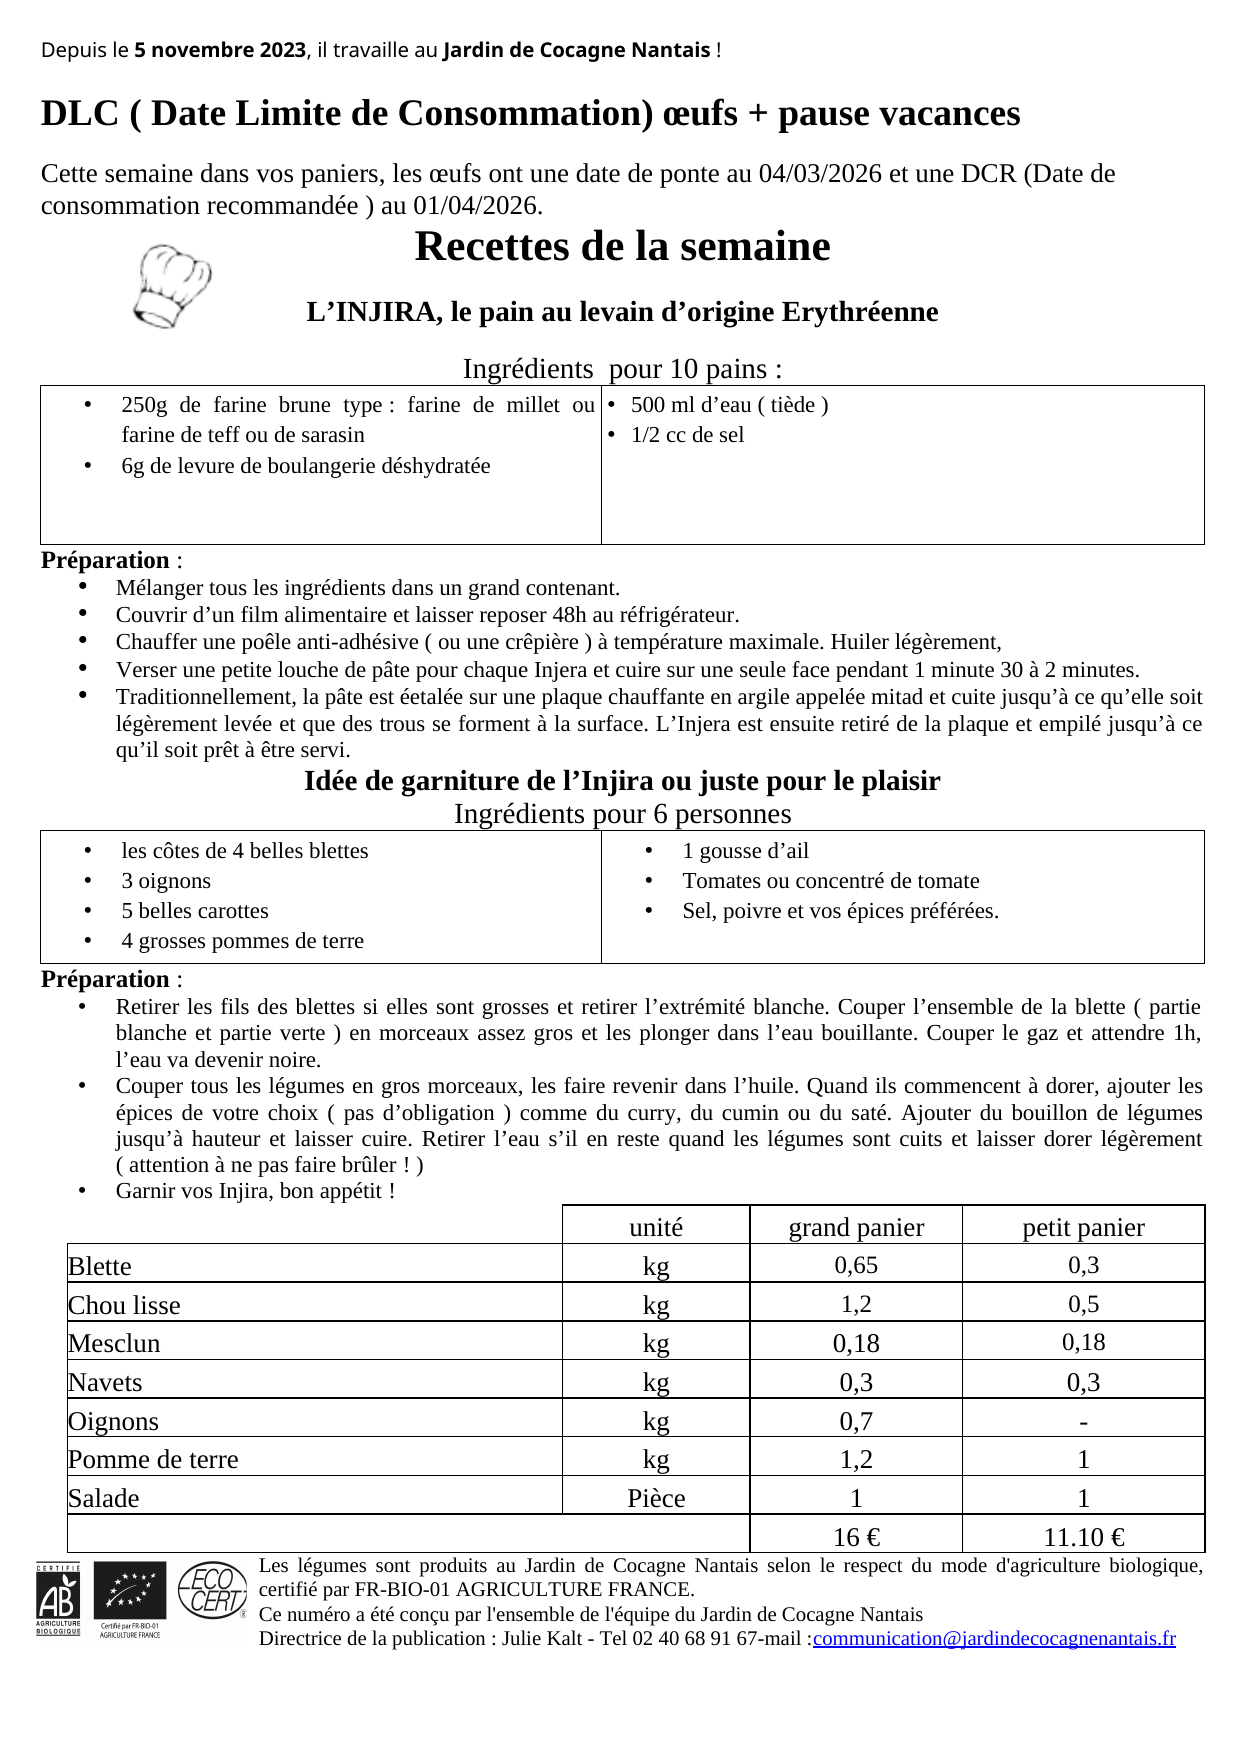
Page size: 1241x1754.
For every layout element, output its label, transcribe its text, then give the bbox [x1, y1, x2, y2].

table_cell Pomme de terre [68, 1437, 562, 1474]
table_cell 0,5 [963, 1283, 1204, 1320]
table_cell 0,3 [963, 1360, 1204, 1397]
text Ingrédients pour 10 pains : [41, 351, 1205, 384]
table_cell 1,2 [751, 1283, 962, 1320]
table_cell 0,3 [963, 1244, 1204, 1281]
text Recettes de la semaine [41, 220, 1205, 270]
table_cell 0,3 [751, 1360, 962, 1397]
table_header les côtes de 4 belles blettes 3 oignons 5 belles carottes 4 grosses pommes de terre [41, 831, 601, 963]
text Directrice de la publication : Julie Kalt - Tel 02 40 68 91 67-mail :communication@jardindecocagnenantais.fr [41, 1626, 1205, 1649]
table_cell [68, 1515, 749, 1552]
list Couper tous les légumes en gros morceaux, les faire revenir dans l’huile. Quand ils commencent à dorer, ajouter les épices de votre choix ( pas d’obligation ) comme du curry, du cumin ou du saté. Ajouter du bouillon de légumes jusqu’à hauteur et laisser cuire. Retirer l’eau s’il en reste quand les légumes sont cuits et laisser dorer légèrement ( attention à ne pas faire brûler ! ) [78, 1072, 1205, 1178]
table_cell kg [563, 1360, 749, 1397]
list Verser une petite louche de pâte pour chaque Injera et cuire sur une seule face pendant 1 minute 30 à 2 minutes. [78, 656, 1205, 683]
table_cell kg [563, 1322, 749, 1358]
table_cell Mesclun [68, 1322, 562, 1358]
table_cell 16 € [751, 1515, 962, 1552]
list Retirer les fils des blettes si elles sont grosses et retirer l’extrémité blanche. Couper l’ensemble de la blette ( partie blanche et partie verte ) en morceaux assez gros et les plonger dans l’eau bouillante. Couper le gaz et attendre 1h, l’eau va devenir noire. [78, 993, 1205, 1072]
table_cell 1,2 [751, 1437, 962, 1474]
table_header petit panier [963, 1206, 1204, 1243]
table_cell kg [563, 1244, 749, 1281]
text Les légumes sont produits au Jardin de Cocagne Nantais selon le respect du mode d'agriculture biologique, certifié par FR-BIO-01 AGRICULTURE FRANCE. [41, 1553, 1205, 1601]
table_header unité [563, 1206, 749, 1243]
text Depuis le 5 novembre 2023, il travaille au Jardin de Cocagne Nantais ! [41, 35, 1205, 63]
table_cell 11,10 € [963, 1515, 1204, 1552]
table_cell Chou lisse [68, 1283, 562, 1320]
table_cell - [963, 1399, 1204, 1436]
table_cell 0,18 [751, 1322, 962, 1358]
table_cell Blette [68, 1244, 562, 1281]
picture [35, 1560, 247, 1641]
text L’INJIRA, le pain au levain d’origine Erythréenne [232, 294, 1205, 351]
list Mélanger tous les ingrédients dans un grand contenant. [78, 574, 1205, 601]
table_cell Pièce [563, 1476, 749, 1513]
list Chauffer une poêle anti-adhésive ( ou une crêpière ) à température maximale. Huiler légèrement, [78, 628, 1205, 656]
table_cell 1 [963, 1476, 1204, 1513]
text Ingrédients pour 6 personnes [41, 796, 1205, 830]
table_cell kg [563, 1437, 749, 1474]
table_cell 1 [751, 1476, 962, 1513]
table_header 250g de farine brune type : farine de millet ou farine de teff ou de sarasin 6g de levure de boulangerie déshydratée [41, 386, 601, 544]
table_cell 1 [963, 1437, 1204, 1474]
table_cell 0,7 [751, 1399, 962, 1436]
text [41, 294, 106, 351]
table_cell kg [563, 1283, 749, 1320]
text DLC ( Date Limite de Consommation) œufs + pause vacances [41, 91, 1205, 134]
table_cell kg [563, 1399, 749, 1436]
table_cell Oignons [68, 1399, 562, 1436]
picture [106, 228, 232, 354]
table_header 1 gousse d’ail Tomates ou concentré de tomate Sel, poivre et vos épices préférées. [602, 831, 1204, 963]
text Cette semaine dans vos paniers, les œufs ont une date de ponte au 04/03/2026 et une DCR (Date de consommation recommandée ) au 01/04/2026. [41, 158, 1205, 220]
table_header 500 ml d’eau ( tiède ) 1/2 cc de sel [602, 386, 1204, 544]
table_cell 0,18 [963, 1322, 1204, 1358]
list Traditionnellement, la pâte est éetalée sur une plaque chauffante en argile appelée mitad et cuite jusqu’à ce qu’elle soit légèrement levée et que des trous se forment à la surface. L’Injera est ensuite retiré de la plaque et empilé jusqu’à ce qu’il soit prêt à être servi. [78, 683, 1205, 763]
table_cell Salade [68, 1476, 562, 1513]
text Ce numéro a été conçu par l'ensemble de l'équipe du Jardin de Cocagne Nantais [247, 1601, 1205, 1626]
subtitle Idée de garniture de l’Injira ou juste pour le plaisir [41, 763, 1205, 796]
list Garnir vos Injira, bon appétit ! [78, 1178, 1205, 1204]
table_header grand panier [751, 1206, 962, 1243]
table_cell 0,65 [751, 1244, 962, 1281]
table_cell Navets [68, 1360, 562, 1397]
text Préparation : [41, 964, 1205, 993]
list Couvrir d’un film alimentaire et laisser reposer 48h au réfrigérateur. [78, 601, 1205, 628]
table_header [67, 1204, 562, 1243]
text Préparation : [41, 545, 1205, 574]
